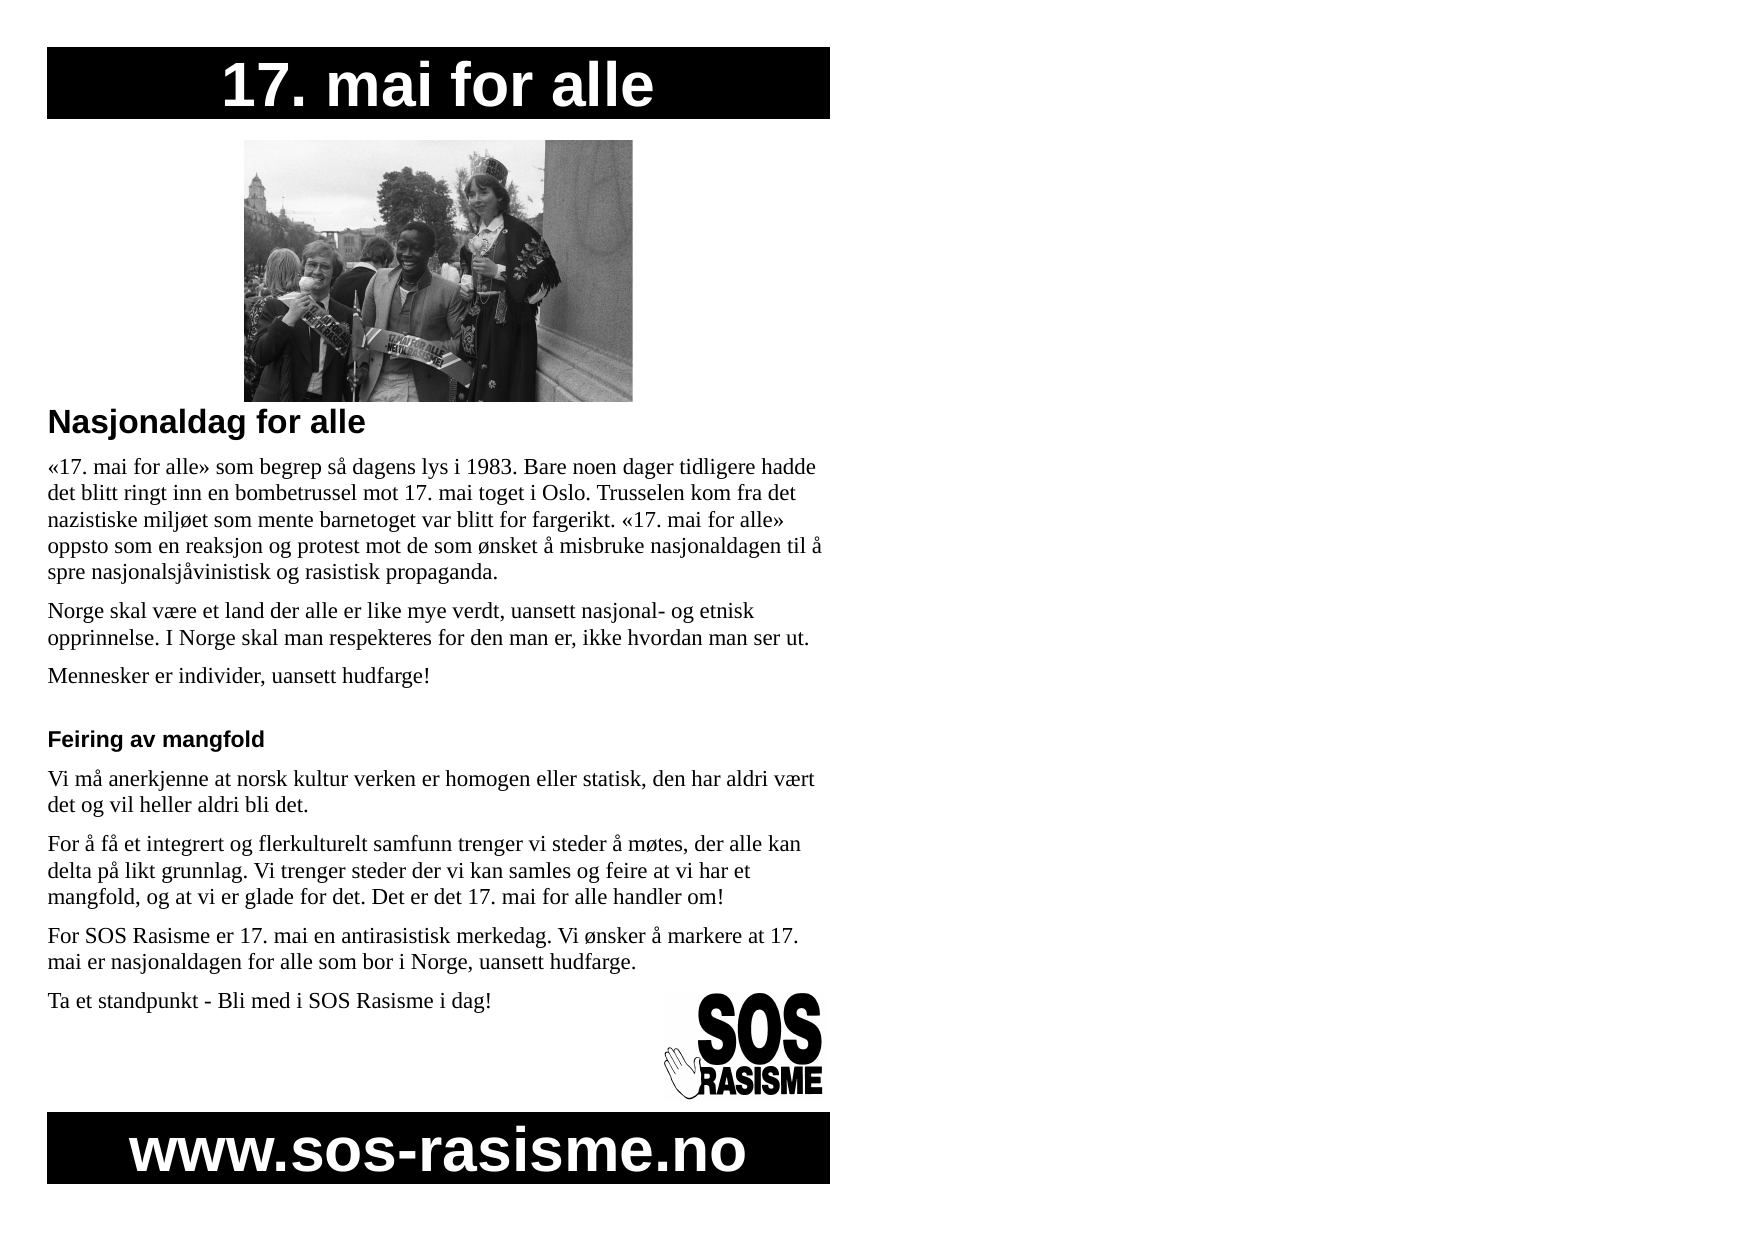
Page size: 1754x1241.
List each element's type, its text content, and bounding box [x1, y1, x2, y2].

text «17. mai for alle» som begrep så dagens lys i 1983. Bare noen dager tidligere hadde det blitt ringt inn en bombetrussel mot 17. mai toget i Oslo. Trusselen kom fra det nazistiske miljøet som mente barnetoget var blitt for fargerikt. «17. mai for alle» oppsto som en reaksjon og protest mot de som ønsket å misbruke nasjonaldagen til å spre nasjonalsjåvinistisk og rasistisk propaganda. [47, 453, 830, 585]
text Mennesker er individer, uansett hudfarge! [47, 662, 830, 689]
text Vi må anerkjenne at norsk kultur verken er homogen eller statisk, den har aldri vært det og vil heller aldri bli det. [47, 765, 830, 818]
text Norge skal være et land der alle er like mye verdt, uansett nasjonal- og etnisk opprinnelse. I Norge skal man respekteres for den man er, ikke hvordan man ser ut. [47, 597, 830, 650]
picture [663, 993, 826, 1101]
text 17. mai for alle [47, 47, 830, 119]
text For å få et integrert og flerkulturelt samfunn trenger vi steder å møtes, der alle kan delta på likt grunnlag. Vi trenger steder der vi kan samles og feire at vi har et mangfold, og at vi er glade for det. Det er det 17. mai for alle handler om! [47, 830, 830, 909]
text Ta et standpunkt - Bli med i SOS Rasisme i dag! [47, 987, 830, 1013]
subtitle Nasjonaldag for alle [47, 144, 830, 441]
text For SOS Rasisme er 17. mai en antirasistisk merkedag. Vi ønsker å markere at 17. mai er nasjonaldagen for alle som bor i Norge, uansett hudfarge. [47, 922, 830, 975]
subtitle Feiring av mangfold [47, 726, 830, 753]
text www.sos-rasisme.no [47, 1112, 830, 1184]
